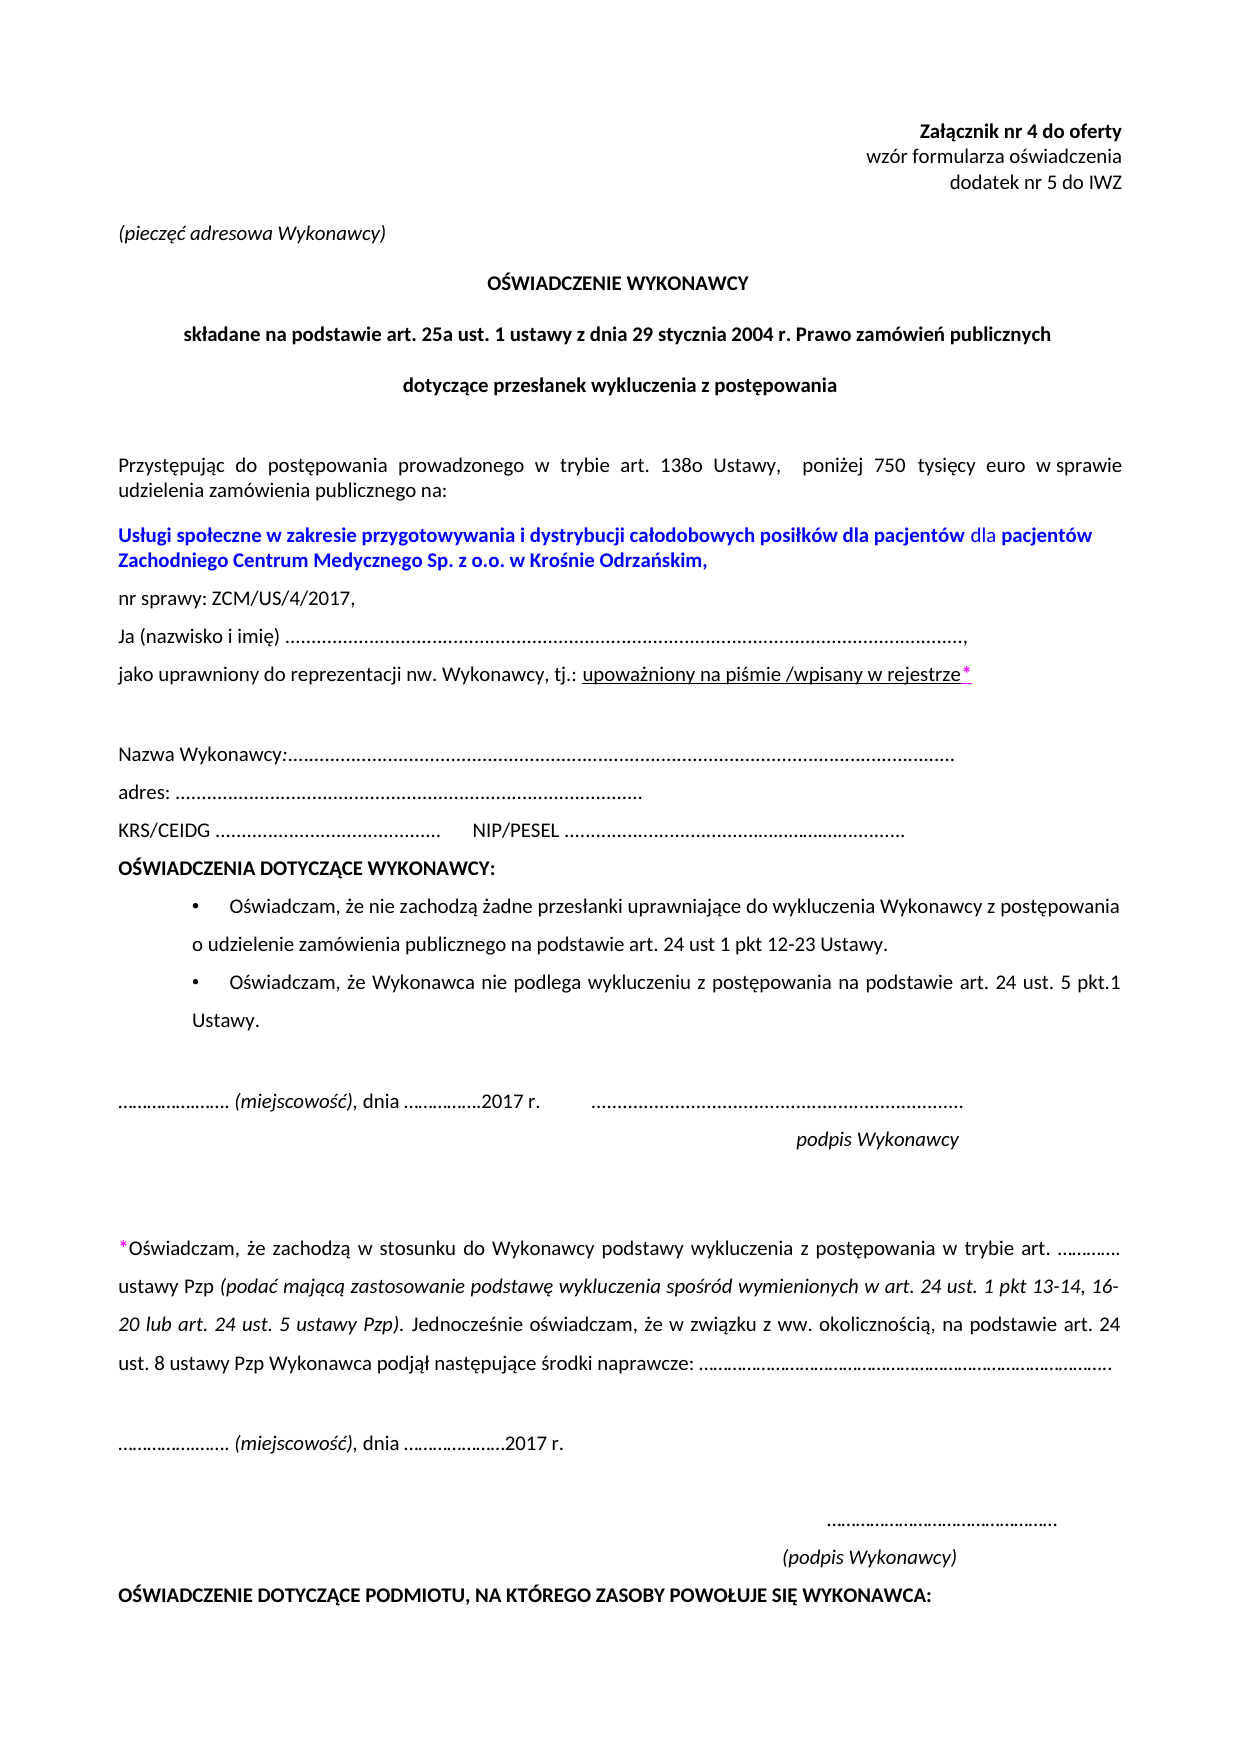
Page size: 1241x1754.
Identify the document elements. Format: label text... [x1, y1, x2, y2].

text nr sprawy: ZCM/US/4/2017, [118, 585, 1122, 611]
text adres: ......................................................................................... [118, 779, 1122, 804]
text (podpis Wykonawcy) [708, 1544, 1122, 1569]
text OŚWIADCZENIE DOTYCZĄCE PODMIOTU, NA KTÓREGO ZASOBY POWOŁUJE SIĘ WYKONAWCA: [118, 1582, 1122, 1608]
text składane na podstawie art. 25a ust. 1 ustawy z dnia 29 stycznia 2004 r. Prawo zamówień publicznych [118, 321, 1122, 347]
text dodatek nr 5 do IWZ [635, 169, 1122, 194]
text dotyczące przesłanek wykluczenia z postępowania [118, 372, 1122, 397]
text ………………………………………… [118, 1468, 1122, 1531]
list Oświadczam, że Wykonawca nie podlega wykluczeniu z postępowania na podstawie art. 24 ust. 5 pkt.1 Ustawy. [154, 969, 1122, 1033]
text podpis Wykonawcy [561, 1126, 1122, 1151]
list Oświadczam, że nie zachodzą żadne przesłanki uprawniające do wykluczenia Wykonawcy z postępowania o udzielenie zamówienia publicznego na podstawie art. 24 ust 1 pkt 12-23 Ustawy. [154, 893, 1122, 957]
text OŚWIADCZENIE WYKONAWCY [118, 271, 1122, 296]
text Usługi społeczne w zakresie przygotowywania i dystrybucji całodobowych posiłków dla pacjentów dla pacjentów Zachodniego Centrum Medycznego Sp. z o.o. w Krośnie Odrzańskim, [118, 522, 1122, 573]
text jako uprawniony do reprezentacji nw. Wykonawcy, tj.: upoważniony na piśmie /wpisany w rejestrze* [118, 661, 1122, 686]
text …………….……. (miejscowość), dnia …………….2017 r. ....................................................................... [118, 1088, 1122, 1113]
text wzór formularza oświadczenia [635, 143, 1122, 169]
text *Oświadczam, że zachodzą w stosunku do Wykonawcy podstawy wykluczenia z postępowania w trybie art. …………. ustawy Pzp (podać mającą zastosowanie podstawę wykluczenia spośród wymienionych w art. 24 ust. 1 pkt 13-14, 16-20 lub art. 24 ust. 5 ustawy Pzp). Jednocześnie oświadczam, że w związku z ww. okolicznością, na podstawie art. 24 ust. 8 ustawy Pzp Wykonawca podjął następujące środki naprawcze: ………………………………………………………………………….. [118, 1235, 1122, 1375]
text OŚWIADCZENIA DOTYCZĄCE WYKONAWCY: [118, 855, 1122, 881]
text (pieczęć adresowa Wykonawcy) [118, 220, 1122, 245]
text Ja (nazwisko i imię) ................................................................................................................................., [118, 623, 1122, 648]
text …………….……. (miejscowość), dnia …………………2017 r. [118, 1430, 1122, 1455]
text Nazwa Wykonawcy:............................................................................................................................... [118, 741, 1122, 766]
text Załącznik nr 4 do oferty [635, 118, 1122, 143]
text Przystępując do postępowania prowadzonego w trybie art. 138o Ustawy, poniżej 750 tysięcy euro w sprawie udzielenia zamówienia publicznego na: [118, 452, 1122, 503]
text KRS/CEIDG ........................................... NIP/PESEL .....................................…...…….…............. [118, 817, 1122, 842]
